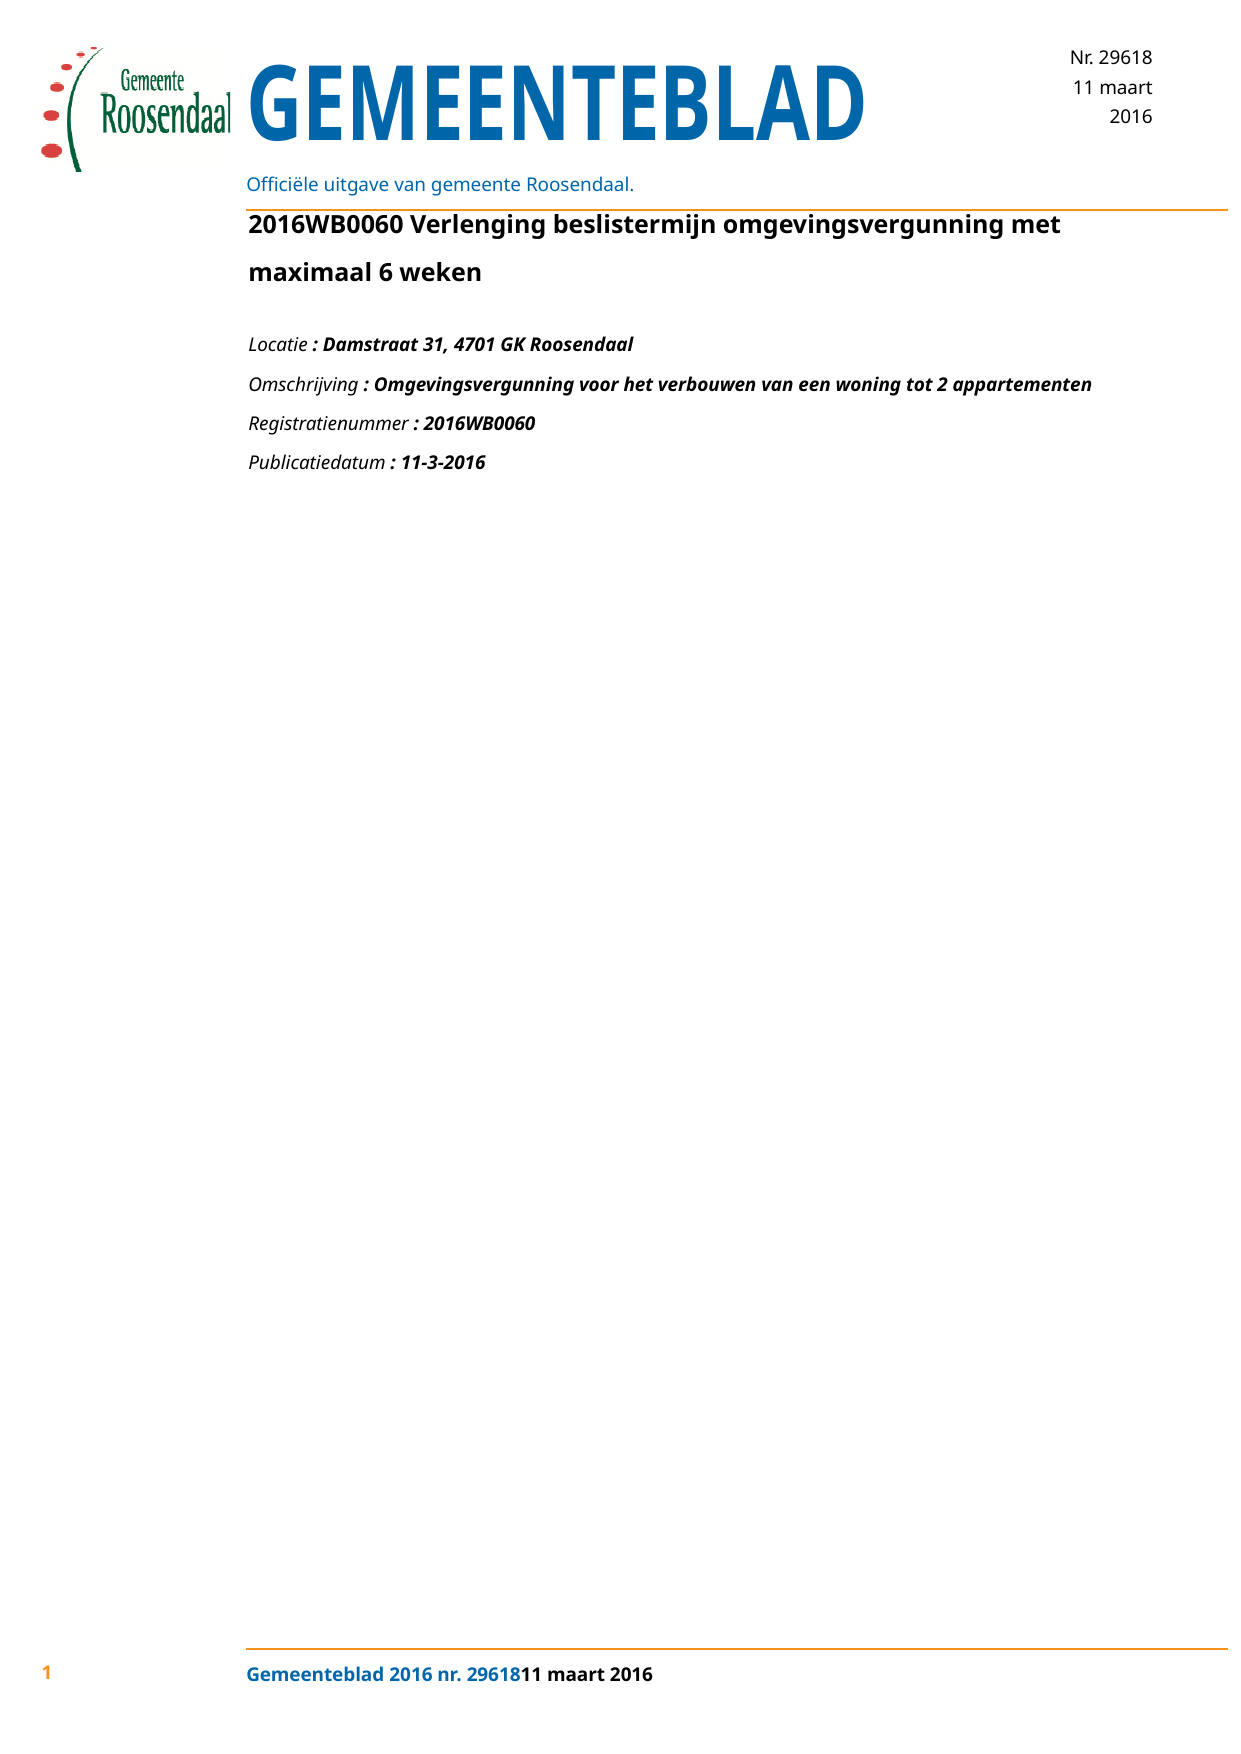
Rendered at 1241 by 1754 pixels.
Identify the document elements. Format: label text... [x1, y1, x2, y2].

text Locatie : Damstraat 31, 4701 GK Roosendaal [248, 331, 1152, 357]
text Omschrijving : Omgevingsvergunning voor het verbouwen van een woning tot 2 appartementen [248, 371, 1152, 396]
text Publicatiedatum : 11-3-2016 [248, 449, 1152, 475]
text Registratienummer : 2016WB0060 [248, 410, 1152, 436]
picture [41, 47, 231, 172]
text 2016WB0060 Verlenging beslistermijn omgevingsvergunning met maximaal 6 weken [248, 211, 1152, 288]
